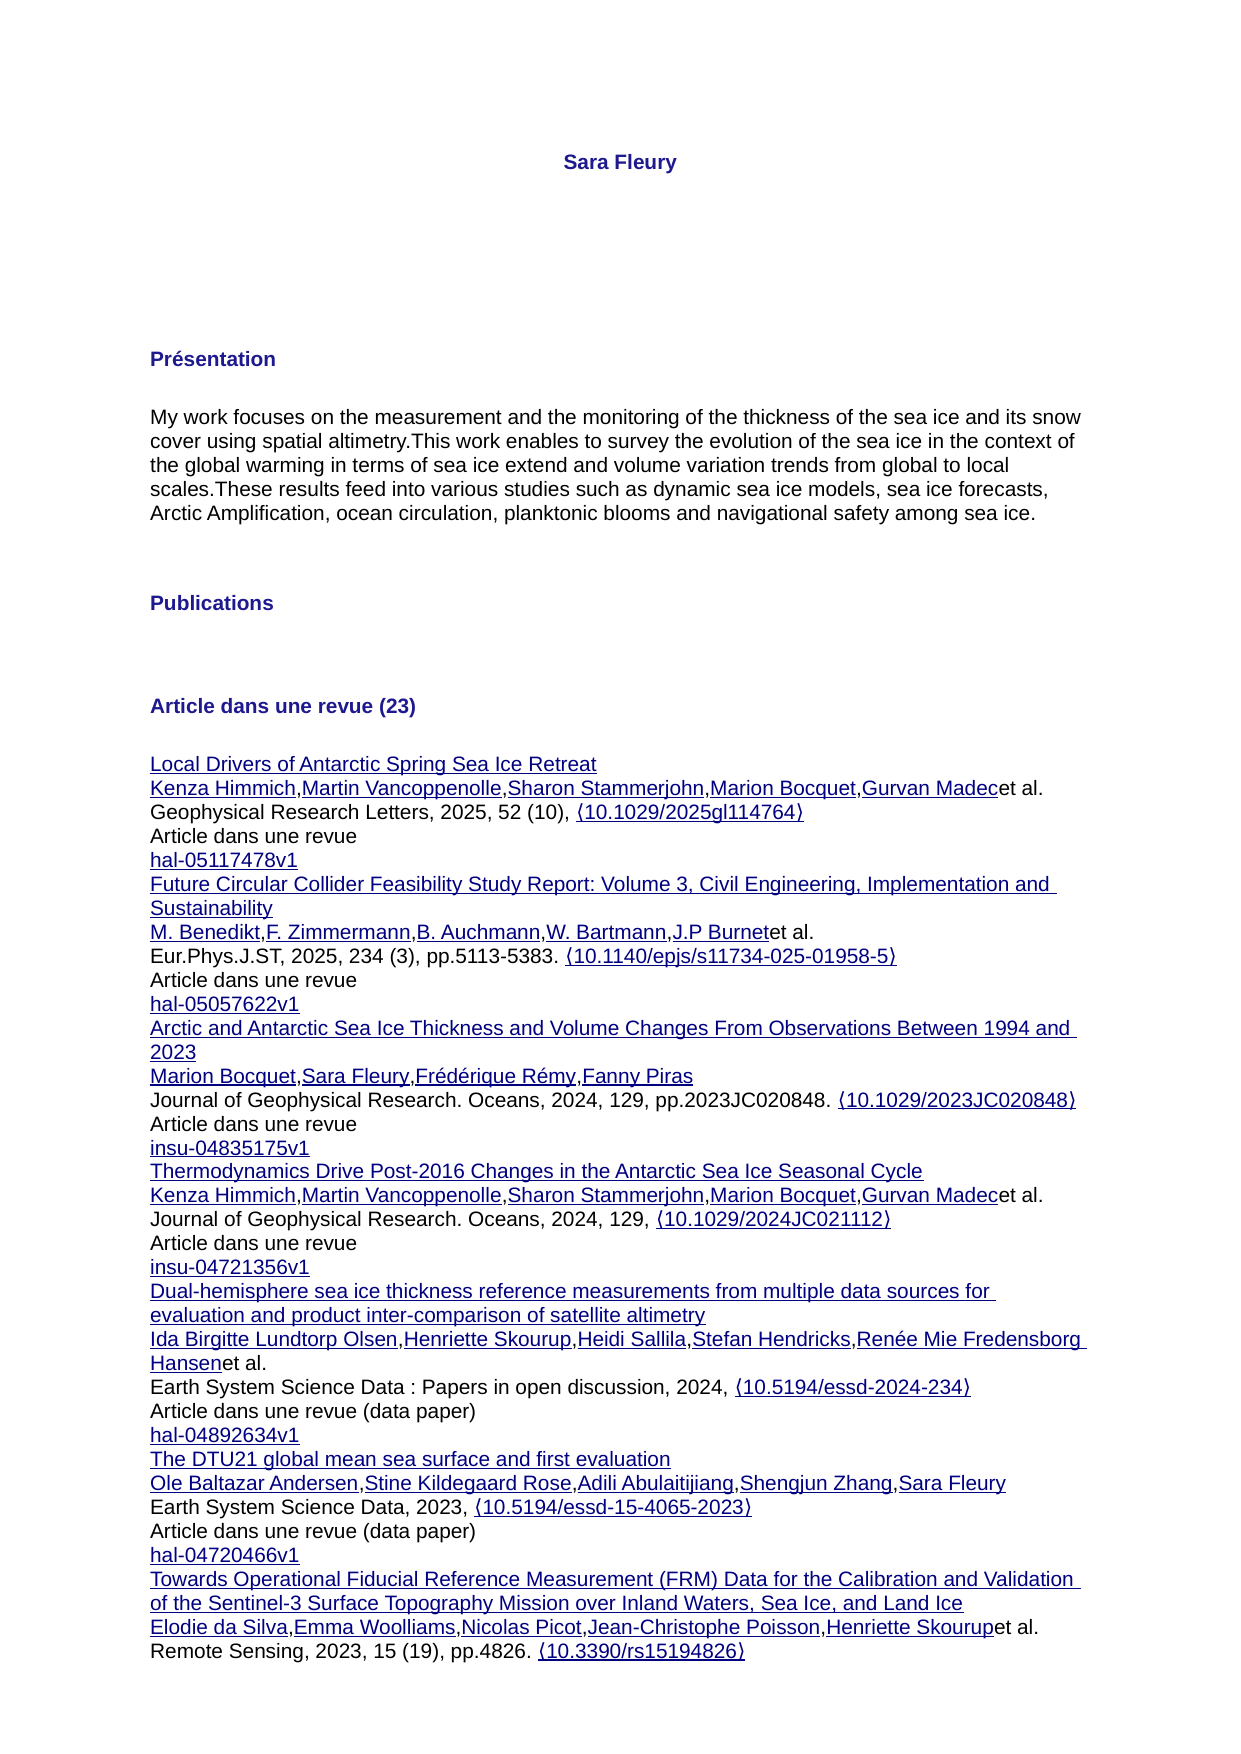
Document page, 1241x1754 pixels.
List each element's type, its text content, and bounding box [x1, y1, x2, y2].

subtitle Publications [150, 591, 1090, 614]
table_cell Dual-hemisphere sea ice thickness reference measurements from multiple data sources for evaluation and product inter-comparison of satellite altimetry Ida Birgitte Lundtorp Olsen,Henriette Skourup,Heidi Sallila,Stefan Hendricks,Renée Mie Fredensborg Hansenet al. Earth System Science Data : Papers in open discussion, 2024, ⟨10.5194/essd-2024-234⟩ Article dans une revue (data paper) hal-04892634v1 [150, 1279, 1090, 1447]
table_cell Future Circular Collider Feasibility Study Report: Volume 3, Civil Engineering, Implementation and Sustainability M. Benedikt,F. Zimmermann,B. Auchmann,W. Bartmann,J.P Burnetet al. Eur.Phys.J.ST, 2025, 234 (3), pp.5113-5383. ⟨10.1140/epjs/s11734-025-01958-5⟩ Article dans une revue hal-05057622v1 [150, 872, 1090, 1016]
table_header Local Drivers of Antarctic Spring Sea Ice Retreat Kenza Himmich,Martin Vancoppenolle,Sharon Stammerjohn,Marion Bocquet,Gurvan Madecet al. Geophysical Research Letters, 2025, 52 (10), ⟨10.1029/2025gl114764⟩ Article dans une revue hal-05117478v1 [150, 752, 1090, 872]
subtitle Article dans une revue (23) [150, 694, 1090, 718]
table_cell Arctic and Antarctic Sea Ice Thickness and Volume Changes From Observations Between 1994 and 2023 Marion Bocquet,Sara Fleury,Frédérique Rémy,Fanny Piras Journal of Geophysical Research. Oceans, 2024, 129, pp.2023JC020848. ⟨10.1029/2023JC020848⟩ Article dans une revue insu-04835175v1 [150, 1016, 1090, 1159]
subtitle Sara Fleury [150, 150, 1090, 174]
table_cell Thermodynamics Drive Post-2016 Changes in the Antarctic Sea Ice Seasonal Cycle Kenza Himmich,Martin Vancoppenolle,Sharon Stammerjohn,Marion Bocquet,Gurvan Madecet al. Journal of Geophysical Research. Oceans, 2024, 129, ⟨10.1029/2024JC021112⟩ Article dans une revue insu-04721356v1 [150, 1159, 1090, 1279]
subtitle Présentation [150, 347, 1090, 371]
table_cell Towards Operational Fiducial Reference Measurement (FRM) Data for the Calibration and Validation of the Sentinel-3 Surface Topography Mission over Inland Waters, Sea Ice, and Land Ice Elodie da Silva,Emma Woolliams,Nicolas Picot,Jean-Christophe Poisson,Henriette Skourupet al. Remote Sensing, 2023, 15 (19), pp.4826. ⟨10.3390/rs15194826⟩ [150, 1567, 1090, 1662]
table_cell The DTU21 global mean sea surface and first evaluation Ole Baltazar Andersen,Stine Kildegaard Rose,Adili Abulaitijiang,Shengjun Zhang,Sara Fleury Earth System Science Data, 2023, ⟨10.5194/essd-15-4065-2023⟩ Article dans une revue (data paper) hal-04720466v1 [150, 1447, 1090, 1567]
text My work focuses on the measurement and the monitoring of the thickness of the sea ice and its snow cover using spatial altimetry.This work enables to survey the evolution of the sea ice in the context of the global warming in terms of sea ice extend and volume variation trends from global to local scales.These results feed into various studies such as dynamic sea ice models, sea ice forecasts, Arctic Amplification, ocean circulation, planktonic blooms and navigational safety among sea ice. [150, 405, 1090, 525]
